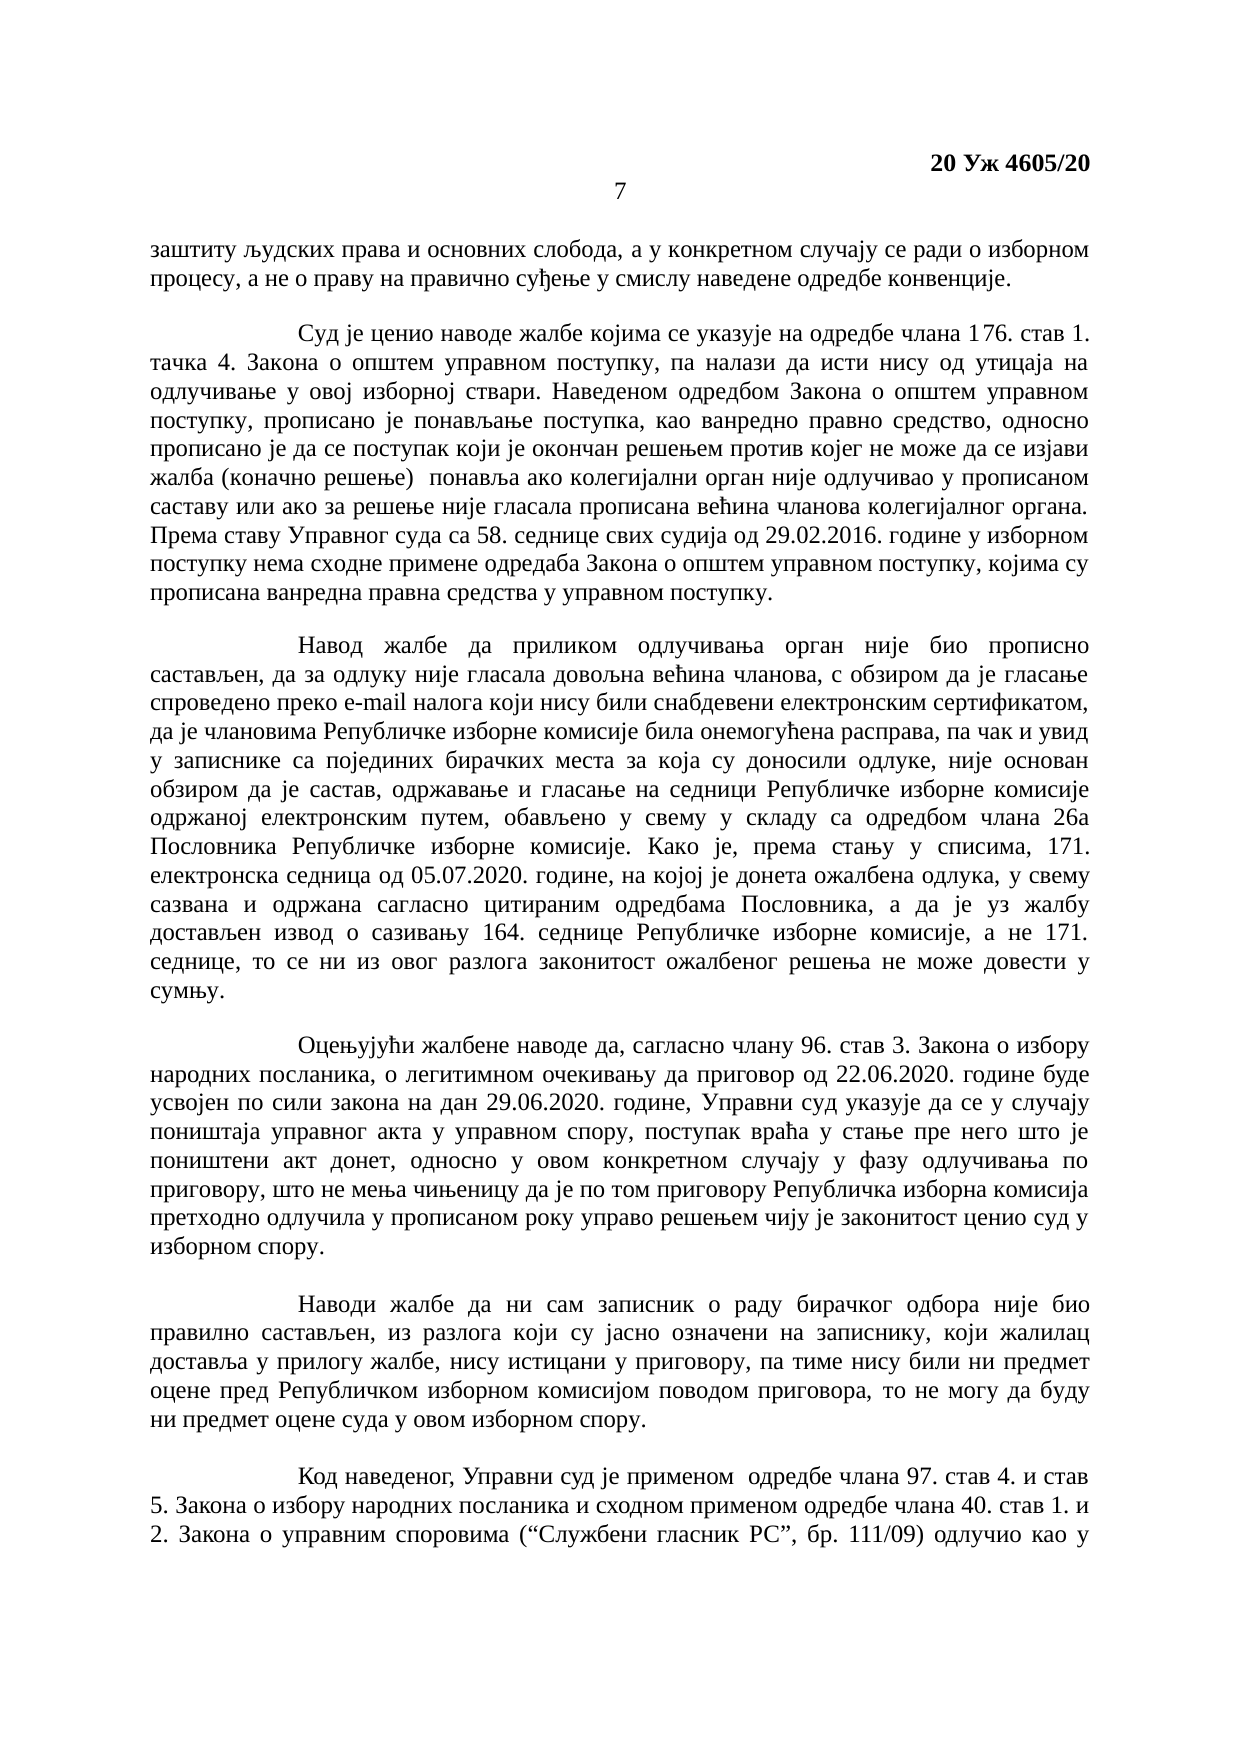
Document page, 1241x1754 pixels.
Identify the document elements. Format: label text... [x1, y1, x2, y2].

text Наводи жалбе да ни сам записник о раду бирачког одбора није био правилно састављен, из разлога који су јасно означени на записнику, који жалилац доставља у прилогу жалбе, нису истицани у приговору, па тиме нису били ни предмет оцене пред Републичком изборном комисијом поводом приговора, то не могу да буду ни предмет оцене суда у овом изборном спору. [150, 1289, 1090, 1432]
text Код наведеног, Управни суд је применом одредбе члана 97. став 4. и став 5. Закона о избору народних посланика и сходном применом одредбе члана 40. став 1. и 2. Закона о управним споровима (“Службени гласник РС”, бр. 111/09) одлучио као у [150, 1461, 1090, 1547]
text Оцењујући жалбене наводе да, сагласно члану 96. став 3. Закона о избору народних посланика, о легитимном очекивању да приговор од 22.06.2020. године буде усвојен по сили закона на дан 29.06.2020. године, Управни суд указује да се у случају поништаја управног акта у управном спору, поступак враћа у стање пре него што је поништени акт донет, односно у овом конкретном случају у фазу одлучивања по приговору, што не мења чињеницу да је по том приговору Републичка изборна комисија претходно одлучила у прописаном року управо решењем чију је законитост ценио суд у изборном спору. [150, 1030, 1090, 1260]
text Суд је ценио наводе жалбе којима се указује на одредбе члана 176. став 1. тачка 4. Закона о општем управном поступку, па налази да исти нису од утицаја на одлучивање у овој изборној ствари. Наведеном одредбом Закона о општем управном поступку, прописано је понављање поступка, као ванредно правно средство, односно прописано је да се поступак који је окончан решењем против којег не може да се изјави жалба (коначно решење) понавља ако колегијални орган није одлучивао у прописаном саставу или ако за решење није гласала прописана већина чланова колегијалног органа. Према ставу Управног суда са 58. седнице свих судија од 29.02.2016. године у изборном поступку нема сходне примене одредаба Закона о општем управном поступку, којима су прописана ванредна правна средства у управном поступку. [150, 318, 1090, 606]
text Навод жалбе да приликом одлучивања орган није био прописно састављен, да за одлуку није гласала довољна већина чланова, с обзиром да је гласање спроведено преко e-mail налога који нису били снабдевени електронским сертификатом, да је члановима Републичке изборне комисије била онемогућена расправа, па чак и увид у записнике са појединих бирачких места за која су доносили одлуке, није основан обзиром да је састав, одржавање и гласање на седници Републичке изборне комисије одржаној електронским путем, обављено у свему у складу са одредбом члана 26а Пословника Републичке изборне комисије. Како је, према стању у списима, 171. електронска седница од 05.07.2020. године, на којој је донета ожалбена одлука, у свему сазвана и одржана сагласно цитираним одредбама Пословника, а да је уз жалбу достављен извод о сазивању 164. седнице Републичке изборне комисије, а не 171. седнице, то се ни из овог разлога законитост ожалбеног решења не може довести у сумњу. [150, 630, 1090, 1004]
text заштиту људских права и основних слобода, а у конкретном случају се ради о изборном процесу, а не о праву на правично суђење у смислу наведене одредбе конвенције. [150, 234, 1090, 292]
